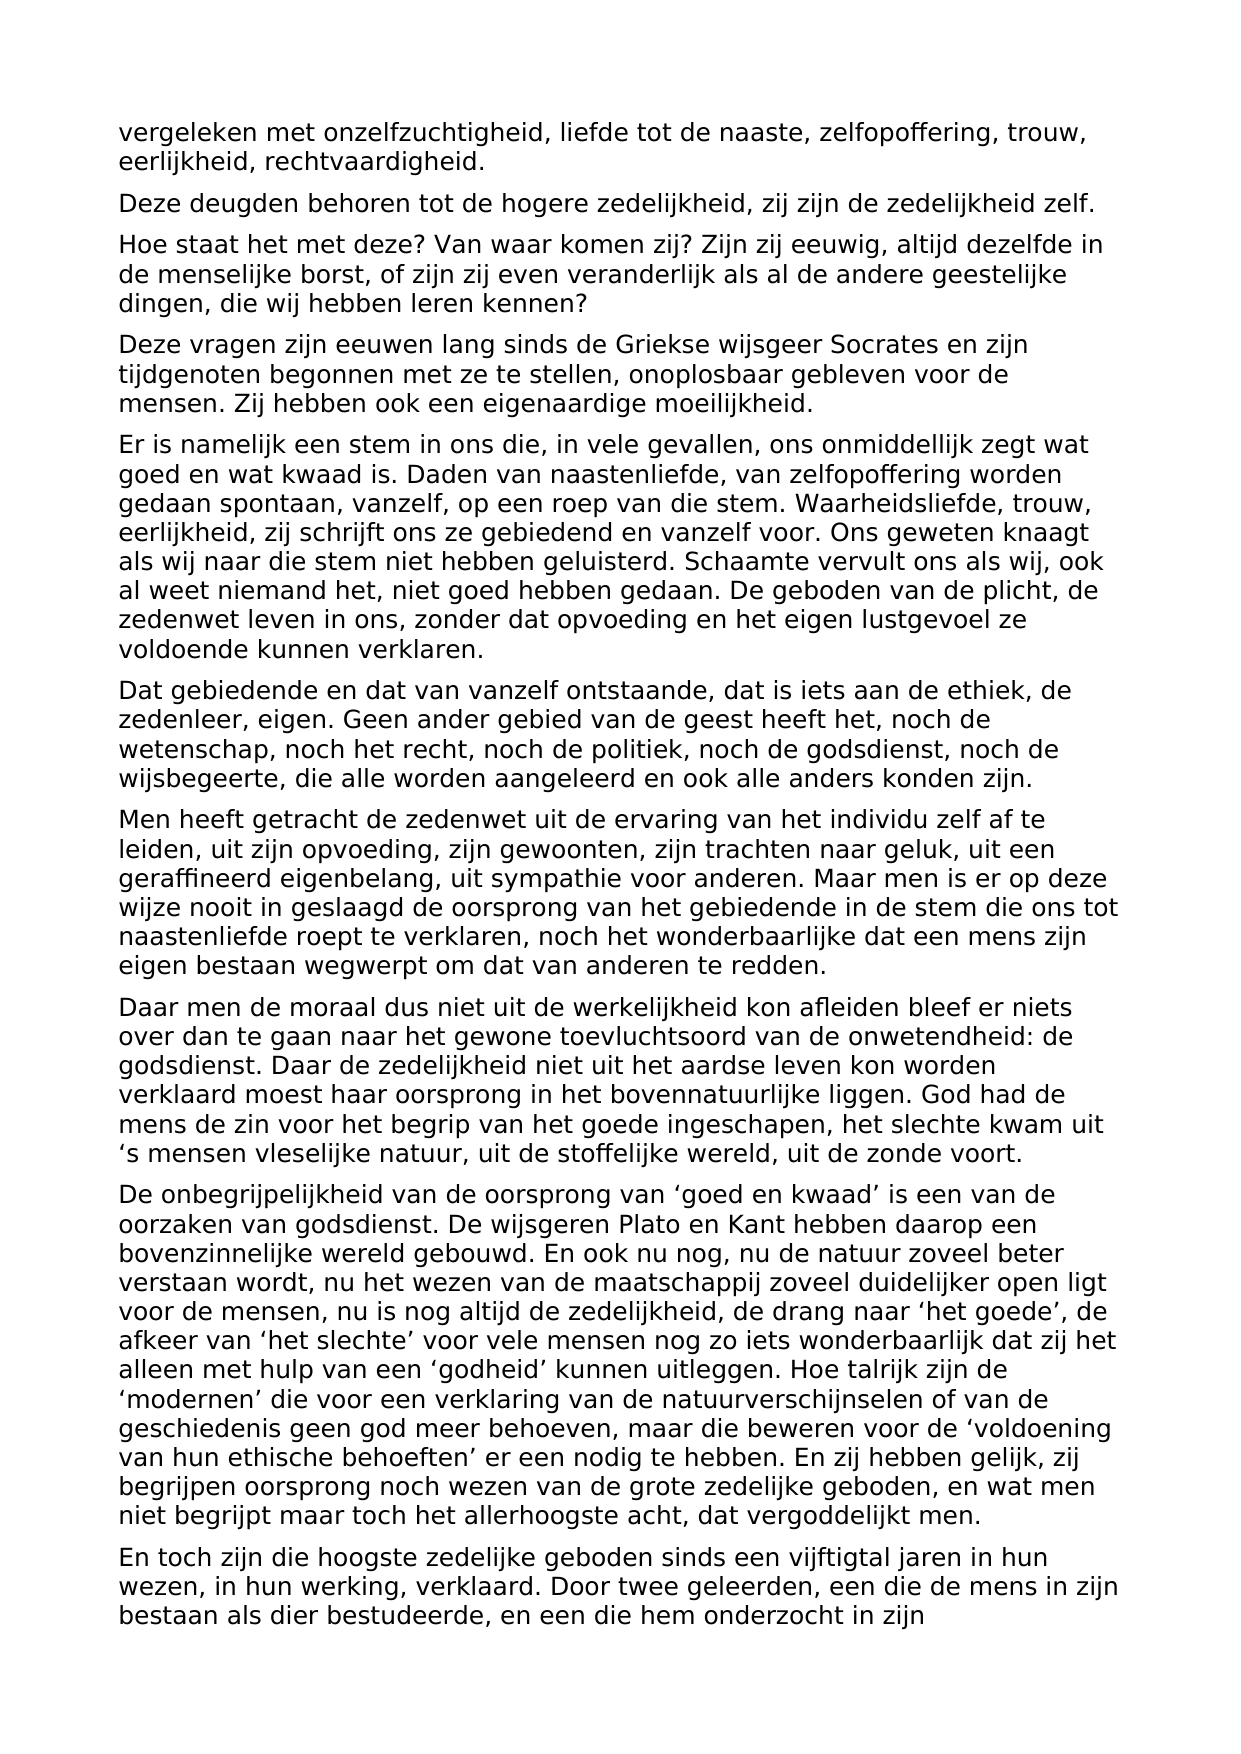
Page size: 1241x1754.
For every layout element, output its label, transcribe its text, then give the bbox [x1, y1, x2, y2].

text vergeleken met onzelfzuchtigheid, liefde tot de naaste, zelfopoffering, trouw, eerlijkheid, rechtvaardigheid. [118, 118, 1122, 176]
text Deze deugden behoren tot de hogere zedelijkheid, zij zijn de zedelijkheid zelf. [118, 189, 1122, 218]
text De onbegrijpelijkheid van de oorsprong van ‘goed en kwaad’ is een van de oorzaken van godsdienst. De wijsgeren Plato en Kant hebben daarop een bovenzinnelijke wereld gebouwd. En ook nu nog, nu de natuur zoveel beter verstaan wordt, nu het wezen van de maatschappij zoveel duidelijker open ligt voor de mensen, nu is nog altijd de zedelijkheid, de drang naar ‘het goede’, de afkeer van ‘het slechte’ voor vele mensen nog zo iets wonderbaarlijk dat zij het alleen met hulp van een ‘godheid’ kunnen uitleggen. Hoe talrijk zijn de ‘modernen’ die voor een verklaring van de natuurverschijnselen of van de geschiedenis geen god meer behoeven, maar die beweren voor de ‘voldoening van hun ethische behoeften’ er een nodig te hebben. En zij hebben gelijk, zij begrijpen oorsprong noch wezen van de grote zedelijke geboden, en wat men niet begrijpt maar toch het allerhoogste acht, dat vergoddelijkt men. [118, 1181, 1122, 1531]
text Hoe staat het met deze? Van waar komen zij? Zijn zij eeuwig, altijd dezelfde in de menselijke borst, of zijn zij even veranderlijk als al de andere geestelijke dingen, die wij hebben leren kennen? [118, 231, 1122, 318]
text Daar men de moraal dus niet uit de werkelijkheid kon afleiden bleef er niets over dan te gaan naar het gewone toevluchtsoord van de onwetendheid: de godsdienst. Daar de zedelijkheid niet uit het aardse leven kon worden verklaard moest haar oorsprong in het bovennatuurlijke liggen. God had de mens de zin voor het begrip van het goede ingeschapen, het slechte kwam uit ‘s mensen vleselijke natuur, uit de stoffelijke wereld, uit de zonde voort. [118, 993, 1122, 1168]
text Deze vragen zijn eeuwen lang sinds de Griekse wijsgeer Socrates en zijn tijdgenoten begonnen met ze te stellen, onoplosbaar gebleven voor de mensen. Zij hebben ook een eigenaardige moeilijkheid. [118, 331, 1122, 418]
text En toch zijn die hoogste zedelijke geboden sinds een vijftigtal jaren in hun wezen, in hun werking, verklaard. Door twee geleerden, een die de mens in zijn bestaan als dier bestudeerde, en een die hem onderzocht in zijn [118, 1543, 1122, 1631]
text Men heeft getracht de zedenwet uit de ervaring van het individu zelf af te leiden, uit zijn opvoeding, zijn gewoonten, zijn trachten naar geluk, uit een geraffineerd eigenbelang, uit sympathie voor anderen. Maar men is er op deze wijze nooit in geslaagd de oorsprong van het gebiedende in de stem die ons tot naastenliefde roept te verklaren, noch het wonderbaarlijke dat een mens zijn eigen bestaan wegwerpt om dat van anderen te redden. [118, 806, 1122, 981]
text Dat gebiedende en dat van vanzelf ontstaande, dat is iets aan de ethiek, de zedenleer, eigen. Geen ander gebied van de geest heeft het, noch de wetenschap, noch het recht, noch de politiek, noch de godsdienst, noch de wijsbegeerte, die alle worden aangeleerd en ook alle anders konden zijn. [118, 676, 1122, 793]
text Er is namelijk een stem in ons die, in vele gevallen, ons onmiddellijk zegt wat goed en wat kwaad is. Daden van naastenliefde, van zelfopoffering worden gedaan spontaan, vanzelf, op een roep van die stem. Waarheidsliefde, trouw, eerlijkheid, zij schrijft ons ze gebiedend en vanzelf voor. Ons geweten knaagt als wij naar die stem niet hebben geluisterd. Schaamte vervult ons als wij, ook al weet niemand het, niet goed hebben gedaan. De geboden van de plicht, de zedenwet leven in ons, zonder dat opvoeding en het eigen lustgevoel ze voldoende kunnen verklaren. [118, 431, 1122, 664]
